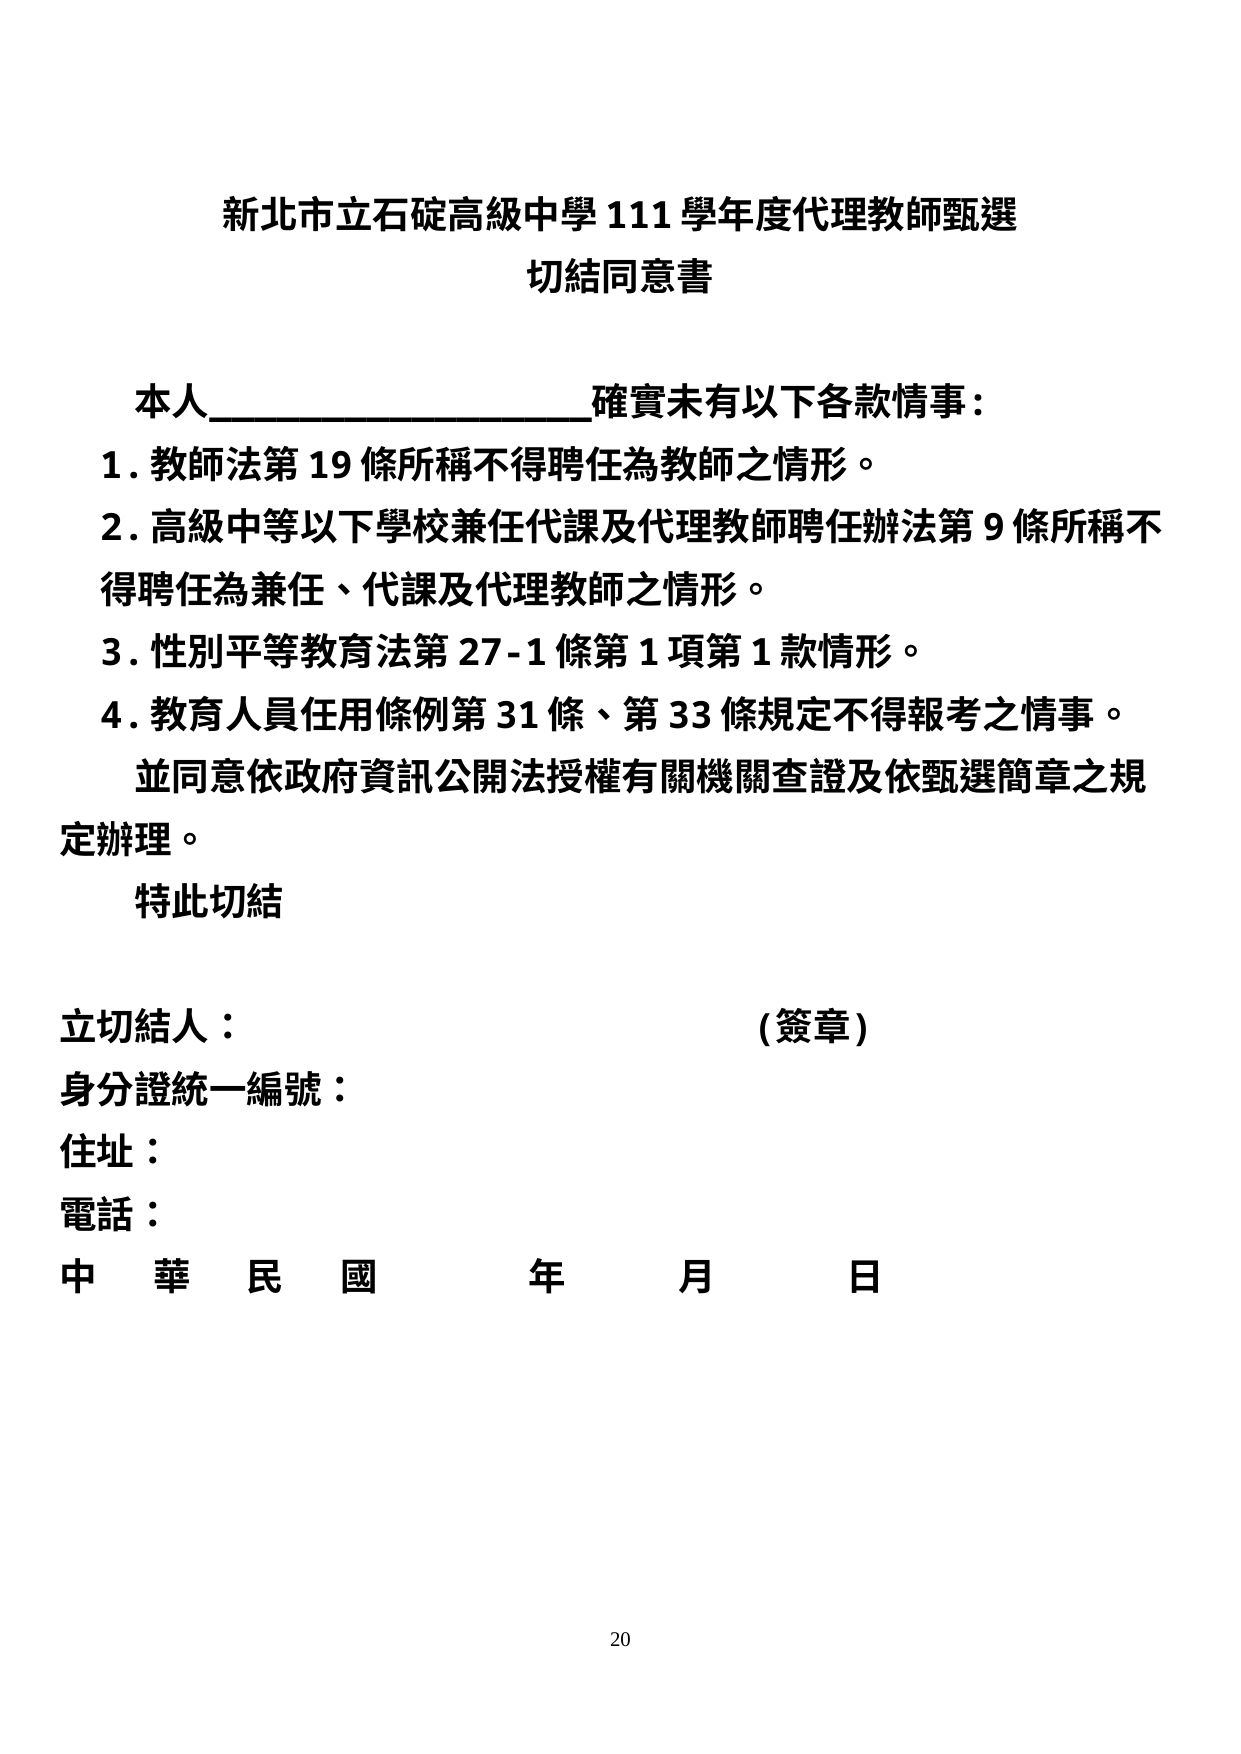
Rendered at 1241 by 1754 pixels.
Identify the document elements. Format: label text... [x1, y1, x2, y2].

text 本人_________________確實未有以下各款情事: [59, 358, 1181, 420]
text 身分證統一編號： [59, 1045, 1181, 1108]
list 教育人員任用條例第31條、第33條規定不得報考之情事。 [100, 670, 1181, 733]
text 切結同意書 [59, 233, 1181, 295]
list 高級中等以下學校兼任代課及代理教師聘任辦法第9條所稱不得聘任為兼任、代課及代理教師之情形。 [100, 483, 1181, 608]
text 並同意依政府資訊公開法授權有關機關查證及依甄選簡章之規定辦理。 [59, 733, 1181, 858]
text 中 華 民 國 年 月 日 [59, 1233, 1181, 1295]
list 教師法第19條所稱不得聘任為教師之情形。 [100, 420, 1181, 483]
text 立切結人： (簽章) [59, 983, 1181, 1045]
list 性別平等教育法第27-1條第1項第1款情形。 [100, 608, 1181, 670]
text 新北市立石碇高級中學111學年度代理教師甄選 [59, 170, 1181, 233]
text 住址： [59, 1108, 1181, 1170]
text 電話： [59, 1170, 1181, 1233]
text 特此切結 [59, 858, 1181, 920]
